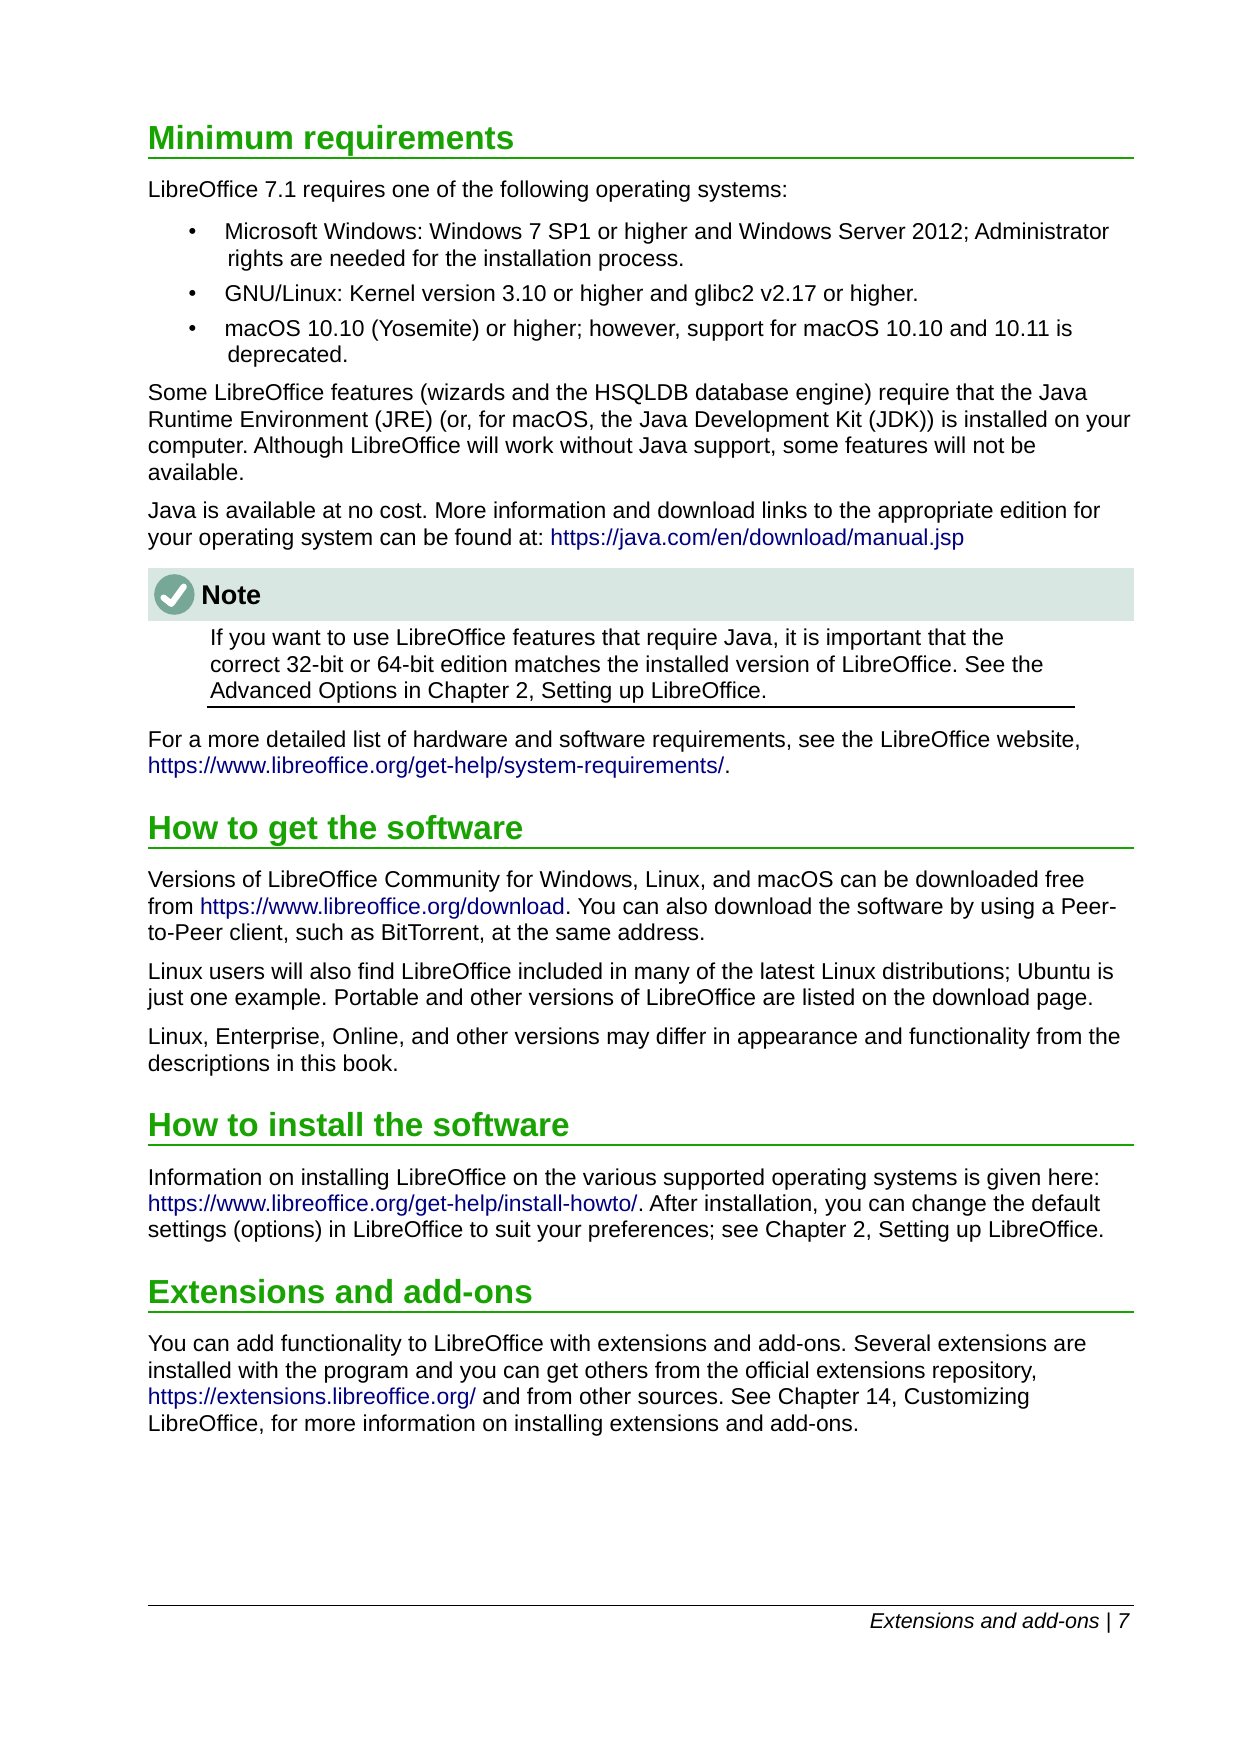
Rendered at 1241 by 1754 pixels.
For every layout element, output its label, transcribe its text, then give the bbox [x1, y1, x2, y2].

list GNU/Linux: Kernel version 3.10 or higher and glibc2 v2.17 or higher. [185, 277, 1134, 306]
subtitle Extensions and add-ons [148, 1272, 1134, 1311]
subtitle Minimum requirements [148, 118, 1134, 157]
text You can add functionality to LibreOffice with extensions and add-ons. Several extensions are installed with the program and you can get others from the official extensions repository, https://extensions.libreoffice.org/ and from other sources. See Chapter 14, Customizing LibreOffice, for more information on installing extensions and add-ons. [148, 1330, 1134, 1436]
text LibreOffice 7.1 requires one of the following operating systems: [148, 176, 1134, 203]
list macOS 10.10 (Yosemite) or higher; however, support for macOS 10.10 and 10.11 is deprecated. [185, 312, 1134, 371]
text Linux users will also find LibreOffice included in many of the latest Linux distributions; Ubuntu is just one example. Portable and other versions of LibreOffice are listed on the download page. [148, 958, 1134, 1011]
text Linux, Enterprise, Online, and other versions may differ in appearance and functionality from the descriptions in this book. [148, 1023, 1134, 1076]
text Versions of LibreOffice Community for Windows, Linux, and macOS can be downloaded free from https://www.libreoffice.org/download. You can also download the software by using a Peer-to-Peer client, such as BitTorrent, at the same address. [148, 866, 1134, 946]
subtitle How to install the software [148, 1105, 1134, 1144]
text For a more detailed list of hardware and software requirements, see the LibreOffice website, https://www.libreoffice.org/get-help/system-requirements/. [148, 726, 1134, 779]
list Microsoft Windows: Windows 7 SP1 or higher and Windows Server 2012; Administrator rights are needed for the installation process. [185, 215, 1134, 271]
subtitle Note [148, 568, 1134, 621]
text Information on installing LibreOffice on the various supported operating systems is given here: https://www.libreoffice.org/get-help/install-howto/. After installation, you can change the default settings (options) in LibreOffice to suit your preferences; see Chapter 2, Setting up LibreOffice. [148, 1164, 1134, 1243]
text If you want to use LibreOffice features that require Java, it is important that the correct 32-bit or 64-bit edition matches the installed version of LibreOffice. See the Advanced Options in Chapter 2, Setting up LibreOffice. [207, 621, 1075, 706]
text Some LibreOffice features (wizards and the HSQLDB database engine) require that the Java Runtime Environment (JRE) (or, for macOS, the Java Development Kit (JDK)) is installed on your computer. Although LibreOffice will work without Java support, some features will not be available. [148, 379, 1134, 485]
text Java is available at no cost. More information and download links to the appropriate edition for your operating system can be found at: https://java.com/en/download/manual.jsp [148, 497, 1134, 550]
subtitle How to get the software [148, 808, 1134, 847]
